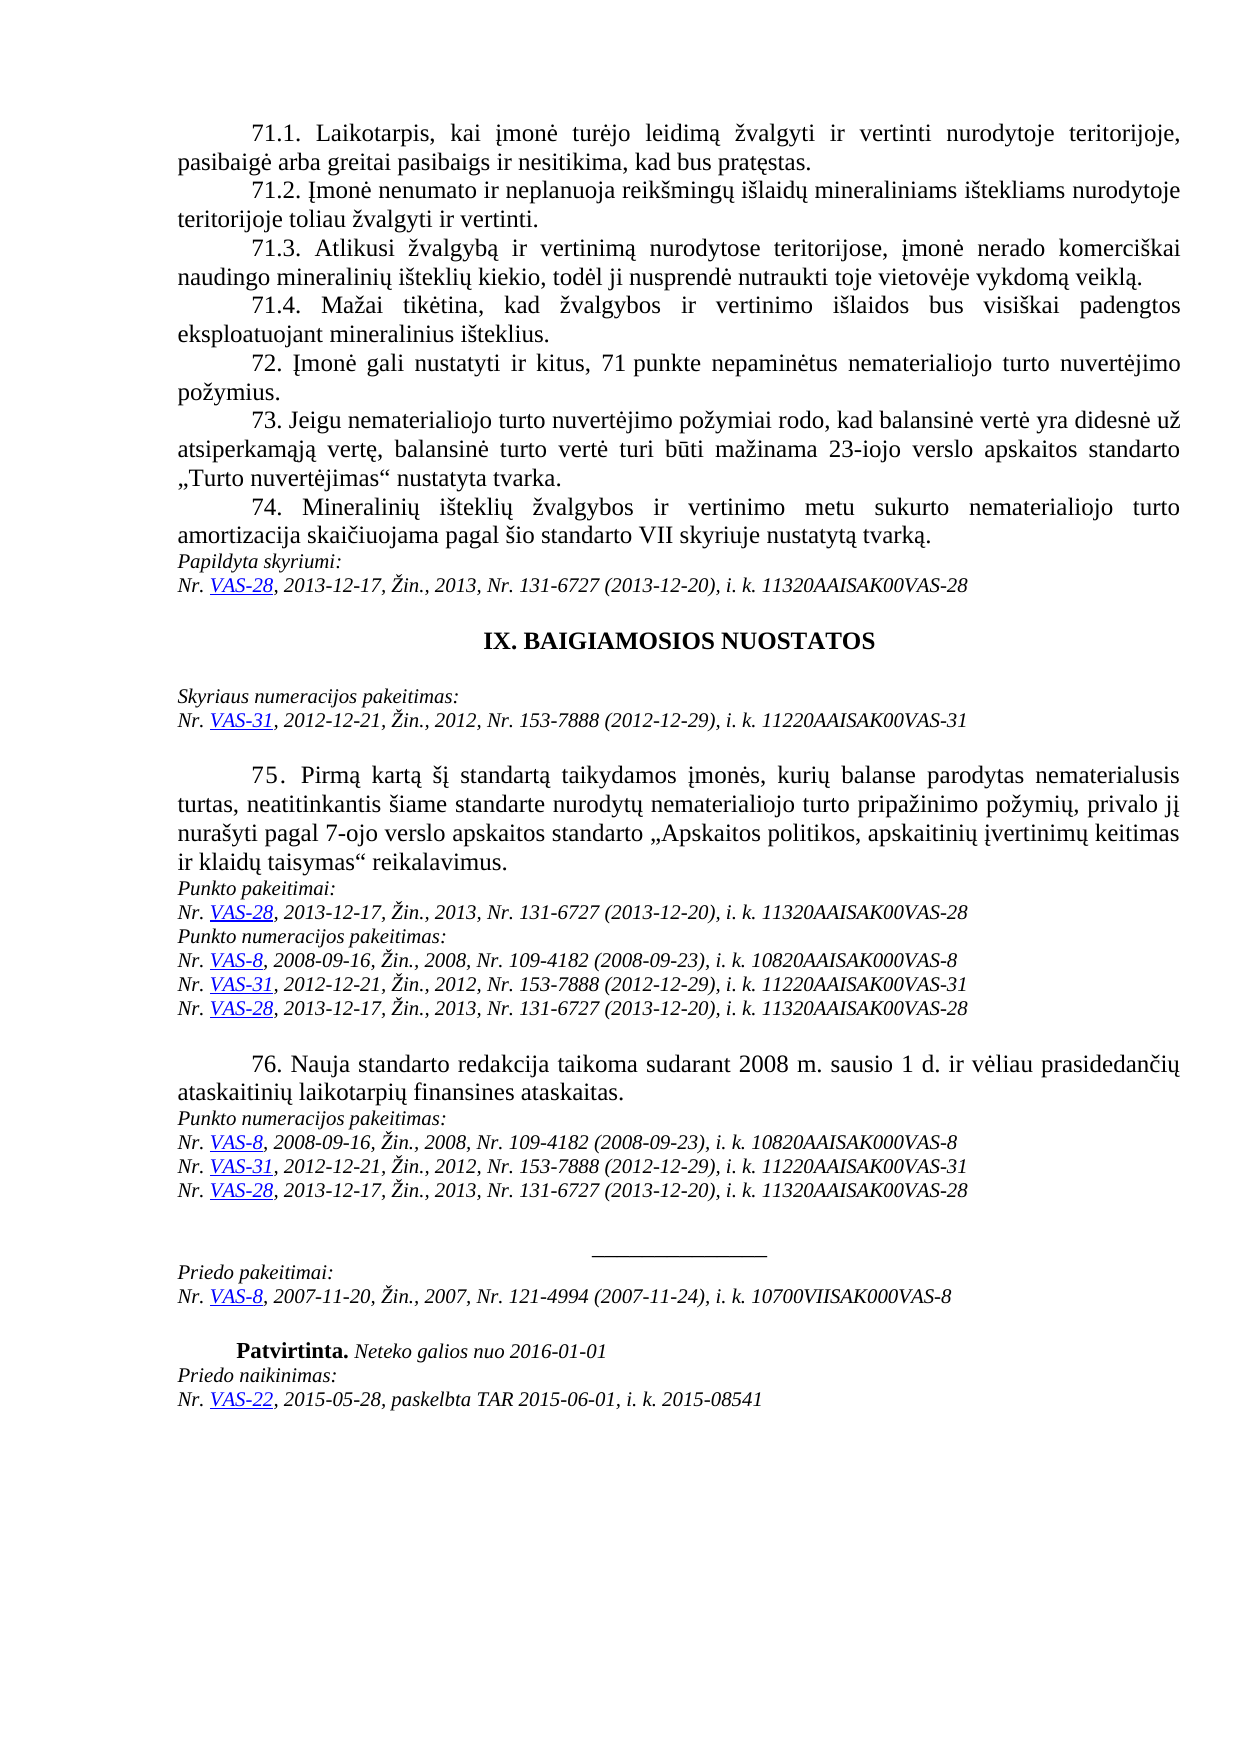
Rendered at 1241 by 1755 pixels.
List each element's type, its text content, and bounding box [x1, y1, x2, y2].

text Nr. VAS-31, 2012-12-21, Žin., 2012, Nr. 153-7888 (2012-12-29), i. k. 11220AAISAK00VAS-31 [177, 708, 1181, 732]
text Skyriaus numeracijos pakeitimas: [177, 684, 1181, 708]
text Papildyta skyriumi: [177, 549, 1181, 573]
text 71.3. Atlikusi žvalgybą ir vertinimą nurodytose teritorijose, įmonė nerado komerciškai naudingo mineralinių išteklių kiekio, todėl ji nusprendė nutraukti toje vietovėje vykdomą veiklą. [177, 233, 1181, 291]
text 74. Mineralinių išteklių žvalgybos ir vertinimo metu sukurto nematerialiojo turto amortizacija skaičiuojama pagal šio standarto VII skyriuje nustatytą tvarką. [177, 492, 1181, 549]
text Nr. VAS-31, 2012-12-21, Žin., 2012, Nr. 153-7888 (2012-12-29), i. k. 11220AAISAK00VAS-31 [177, 1154, 1181, 1178]
text Punkto numeracijos pakeitimas: [177, 1106, 1181, 1130]
text 75. Pirmą kartą šį standartą taikydamos įmonės, kurių balanse parodytas nematerialusis turtas, neatitinkantis šiame standarte nurodytų nematerialiojo turto pripažinimo požymių, privalo jį nurašyti pagal 7-ojo verslo apskaitos standarto „Apskaitos politikos, apskaitinių įvertinimų keitimas ir klaidų taisymas“ reikalavimus. [177, 761, 1181, 876]
text Nr. VAS-8, 2007-11-20, Žin., 2007, Nr. 121-4994 (2007-11-24), i. k. 10700VIISAK000VAS-8 [177, 1284, 1181, 1308]
text Nr. VAS-8, 2008-09-16, Žin., 2008, Nr. 109-4182 (2008-09-23), i. k. 10820AAISAK000VAS-8 [177, 1130, 1181, 1154]
text 71.4. Mažai tikėtina, kad žvalgybos ir vertinimo išlaidos bus visiškai padengtos eksploatuojant mineralinius išteklius. [177, 291, 1181, 348]
text Priedo pakeitimai: [177, 1260, 1181, 1284]
text Nr. VAS-28, 2013-12-17, Žin., 2013, Nr. 131-6727 (2013-12-20), i. k. 11320AAISAK00VAS-28 [177, 900, 1181, 924]
text Nr. VAS-28, 2013-12-17, Žin., 2013, Nr. 131-6727 (2013-12-20), i. k. 11320AAISAK00VAS-28 [177, 1178, 1181, 1202]
text 76. Nauja standarto redakcija taikoma sudarant 2008 m. sausio 1 d. ir vėliau prasidedančių ataskaitinių laikotarpių finansines ataskaitas. [177, 1049, 1181, 1106]
text 73. Jeigu nematerialiojo turto nuvertėjimo požymiai rodo, kad balansinė vertė yra didesnė už atsiperkamąją vertę, balansinė turto vertė turi būti mažinama 23-iojo verslo apskaitos standarto „Turto nuvertėjimas“ nustatyta tvarka. [177, 406, 1181, 492]
text Punkto pakeitimai: [177, 876, 1181, 900]
text Nr. VAS-31, 2012-12-21, Žin., 2012, Nr. 153-7888 (2012-12-29), i. k. 11220AAISAK00VAS-31 [177, 972, 1181, 996]
text Nr. VAS-22, 2015-05-28, paskelbta TAR 2015-06-01, i. k. 2015-08541 [177, 1387, 1181, 1411]
text Nr. VAS-28, 2013-12-17, Žin., 2013, Nr. 131-6727 (2013-12-20), i. k. 11320AAISAK00VAS-28 [177, 573, 1181, 597]
text Punkto numeracijos pakeitimas: [177, 924, 1181, 948]
text 72. Įmonė gali nustatyti ir kitus, 71 punkte nepaminėtus nematerialiojo turto nuvertėjimo požymius. [177, 348, 1181, 406]
text Priedo naikinimas: [177, 1363, 1181, 1387]
text Nr. VAS-28, 2013-12-17, Žin., 2013, Nr. 131-6727 (2013-12-20), i. k. 11320AAISAK00VAS-28 [177, 996, 1181, 1020]
text 71.2. Įmonė nenumato ir neplanuoja reikšmingų išlaidų mineraliniams ištekliams nurodytoje teritorijoje toliau žvalgyti ir vertinti. [177, 176, 1181, 233]
text IX. BAIGIAMOSIOS NUOSTATOS [177, 626, 1181, 655]
text Patvirtinta. Neteko galios nuo 2016-01-01 [177, 1337, 1181, 1363]
text 71.1. Laikotarpis, kai įmonė turėjo leidimą žvalgyti ir vertinti nurodytoje teritorijoje, pasibaigė arba greitai pasibaigs ir nesitikima, kad bus pratęstas. [177, 118, 1181, 176]
text Nr. VAS-8, 2008-09-16, Žin., 2008, Nr. 109-4182 (2008-09-23), i. k. 10820AAISAK000VAS-8 [177, 948, 1181, 972]
text ______________ [177, 1231, 1181, 1260]
